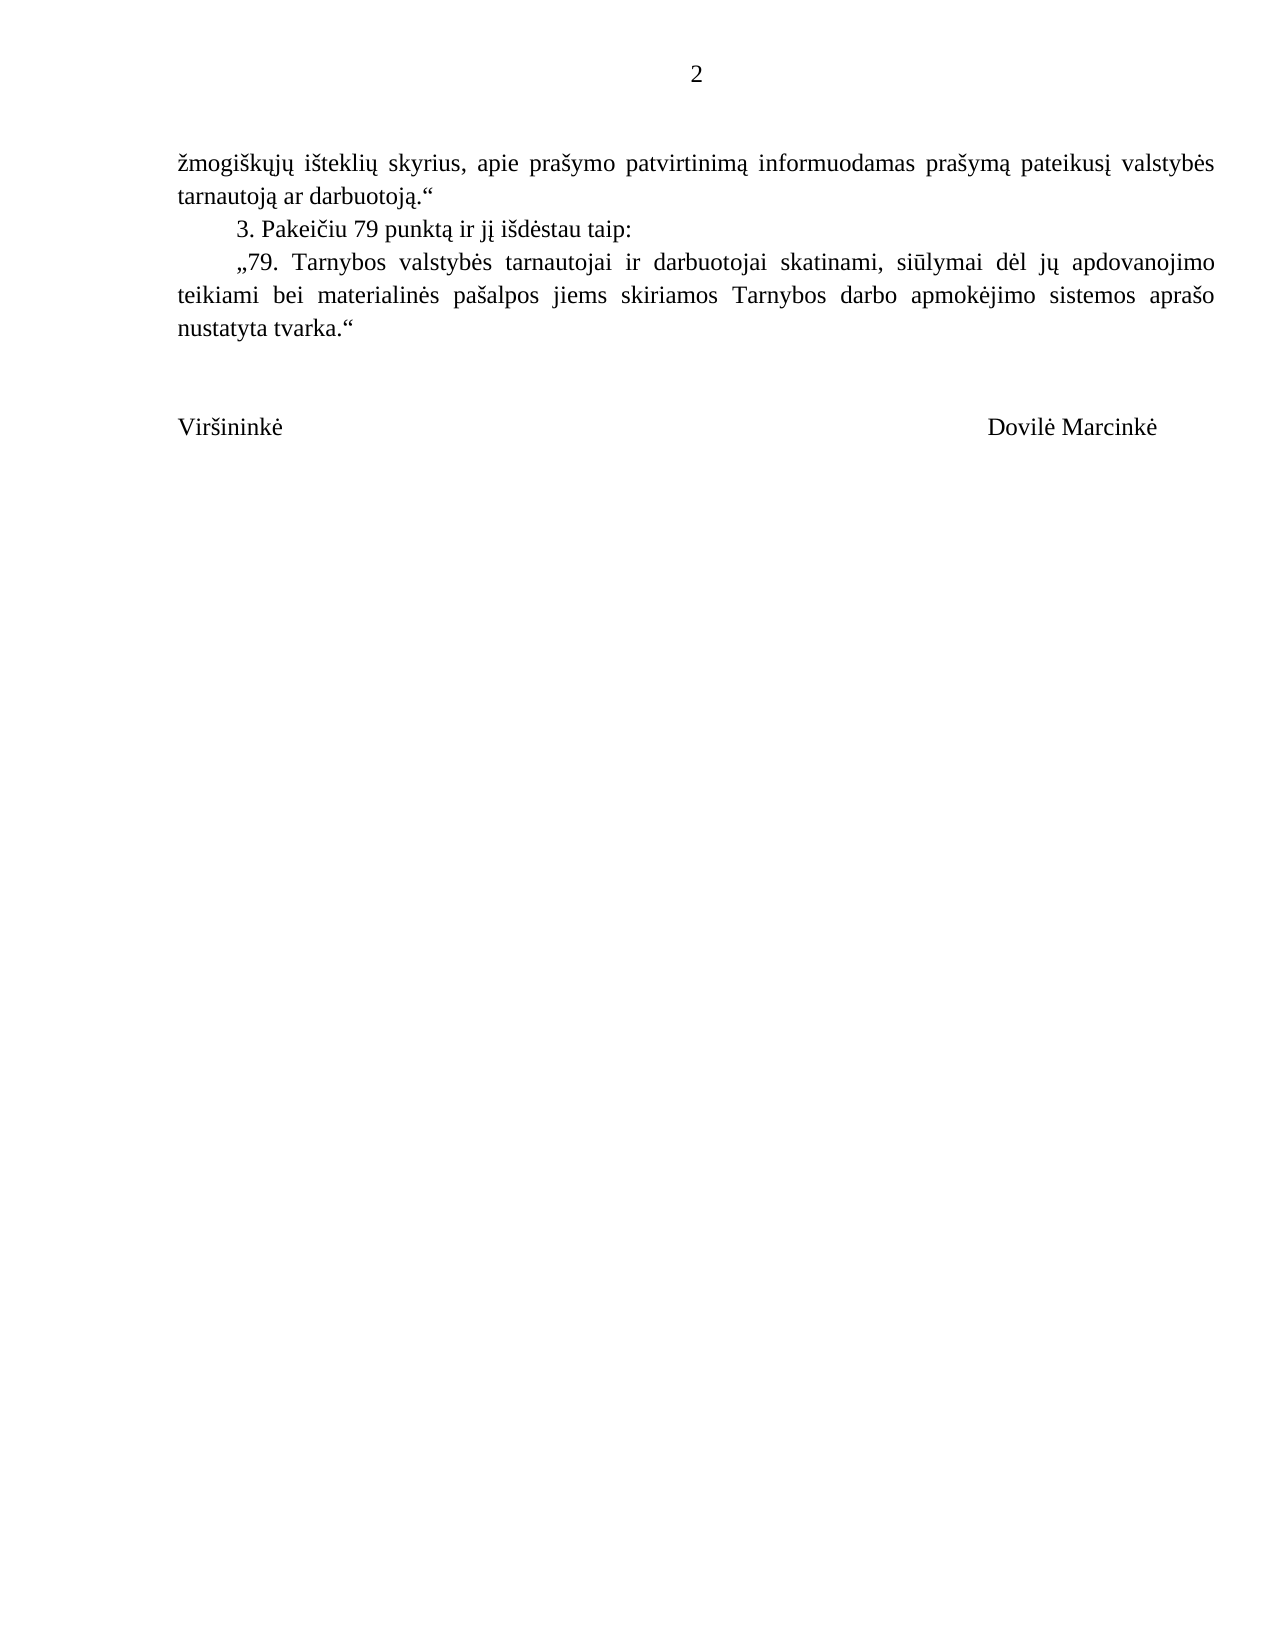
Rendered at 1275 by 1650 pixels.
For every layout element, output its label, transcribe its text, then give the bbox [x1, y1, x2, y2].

text žmogiškųjų išteklių skyrius, apie prašymo patvirtinimą informuodamas prašymą pateikusį valstybės tarnautoją ar darbuotoją.“ [177, 148, 1216, 209]
text 3. Pakeičiu 79 punktą ir jį išdėstau taip: [177, 214, 1216, 242]
text „79. Tarnybos valstybės tarnautojai ir darbuotojai skatinami, siūlymai dėl jų apdovanojimo teikiami bei materialinės pašalpos jiems skiriamos Tarnybos darbo apmokėjimo sistemos aprašo nustatyta tvarka.“ [177, 247, 1216, 342]
text Viršininkė Dovilė Marcinkė [177, 412, 1216, 441]
